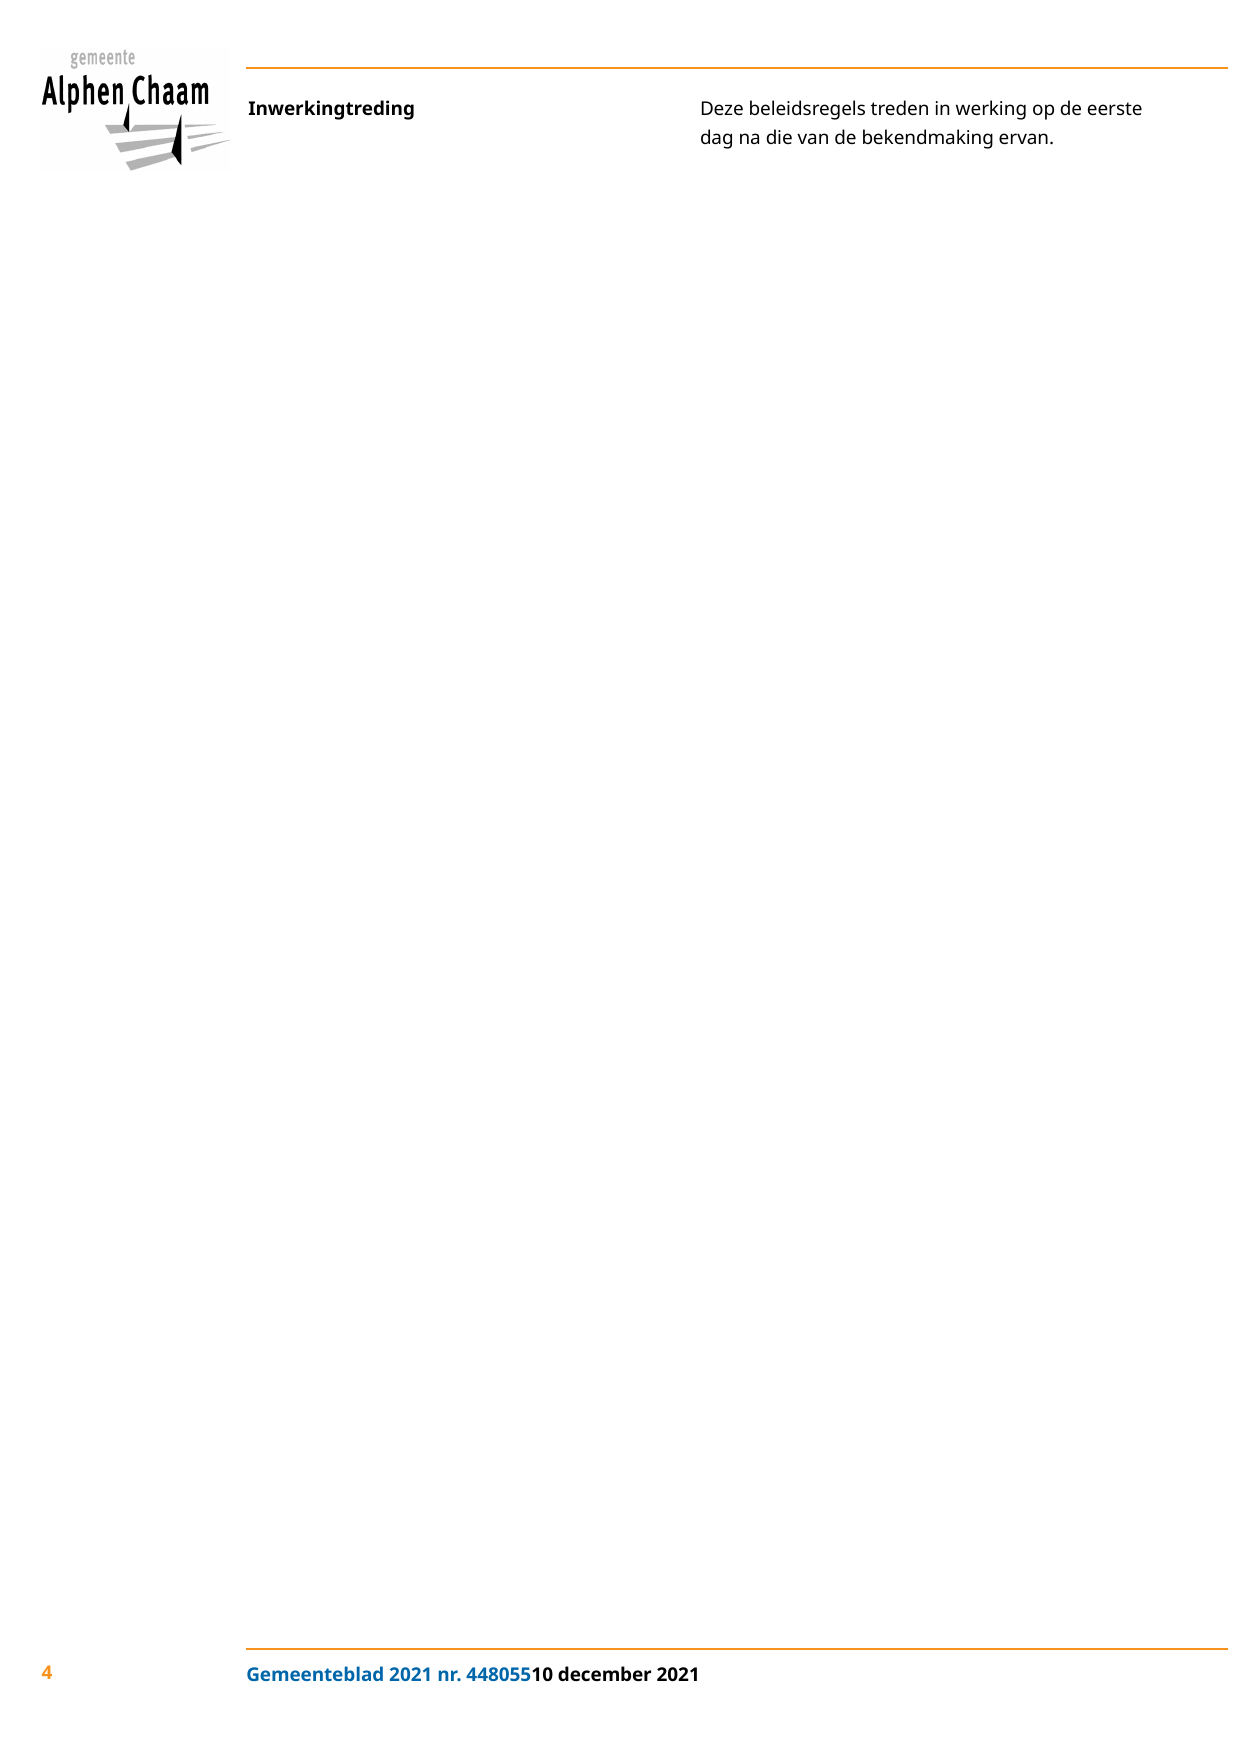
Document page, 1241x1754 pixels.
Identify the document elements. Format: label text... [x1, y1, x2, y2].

table_cell Deze beleidsregels treden in werking op de eerste dag na die van de bekendmaking ervan. [700, 95, 1152, 150]
table_cell Inwerkingtreding [248, 95, 700, 150]
picture [41, 47, 231, 172]
